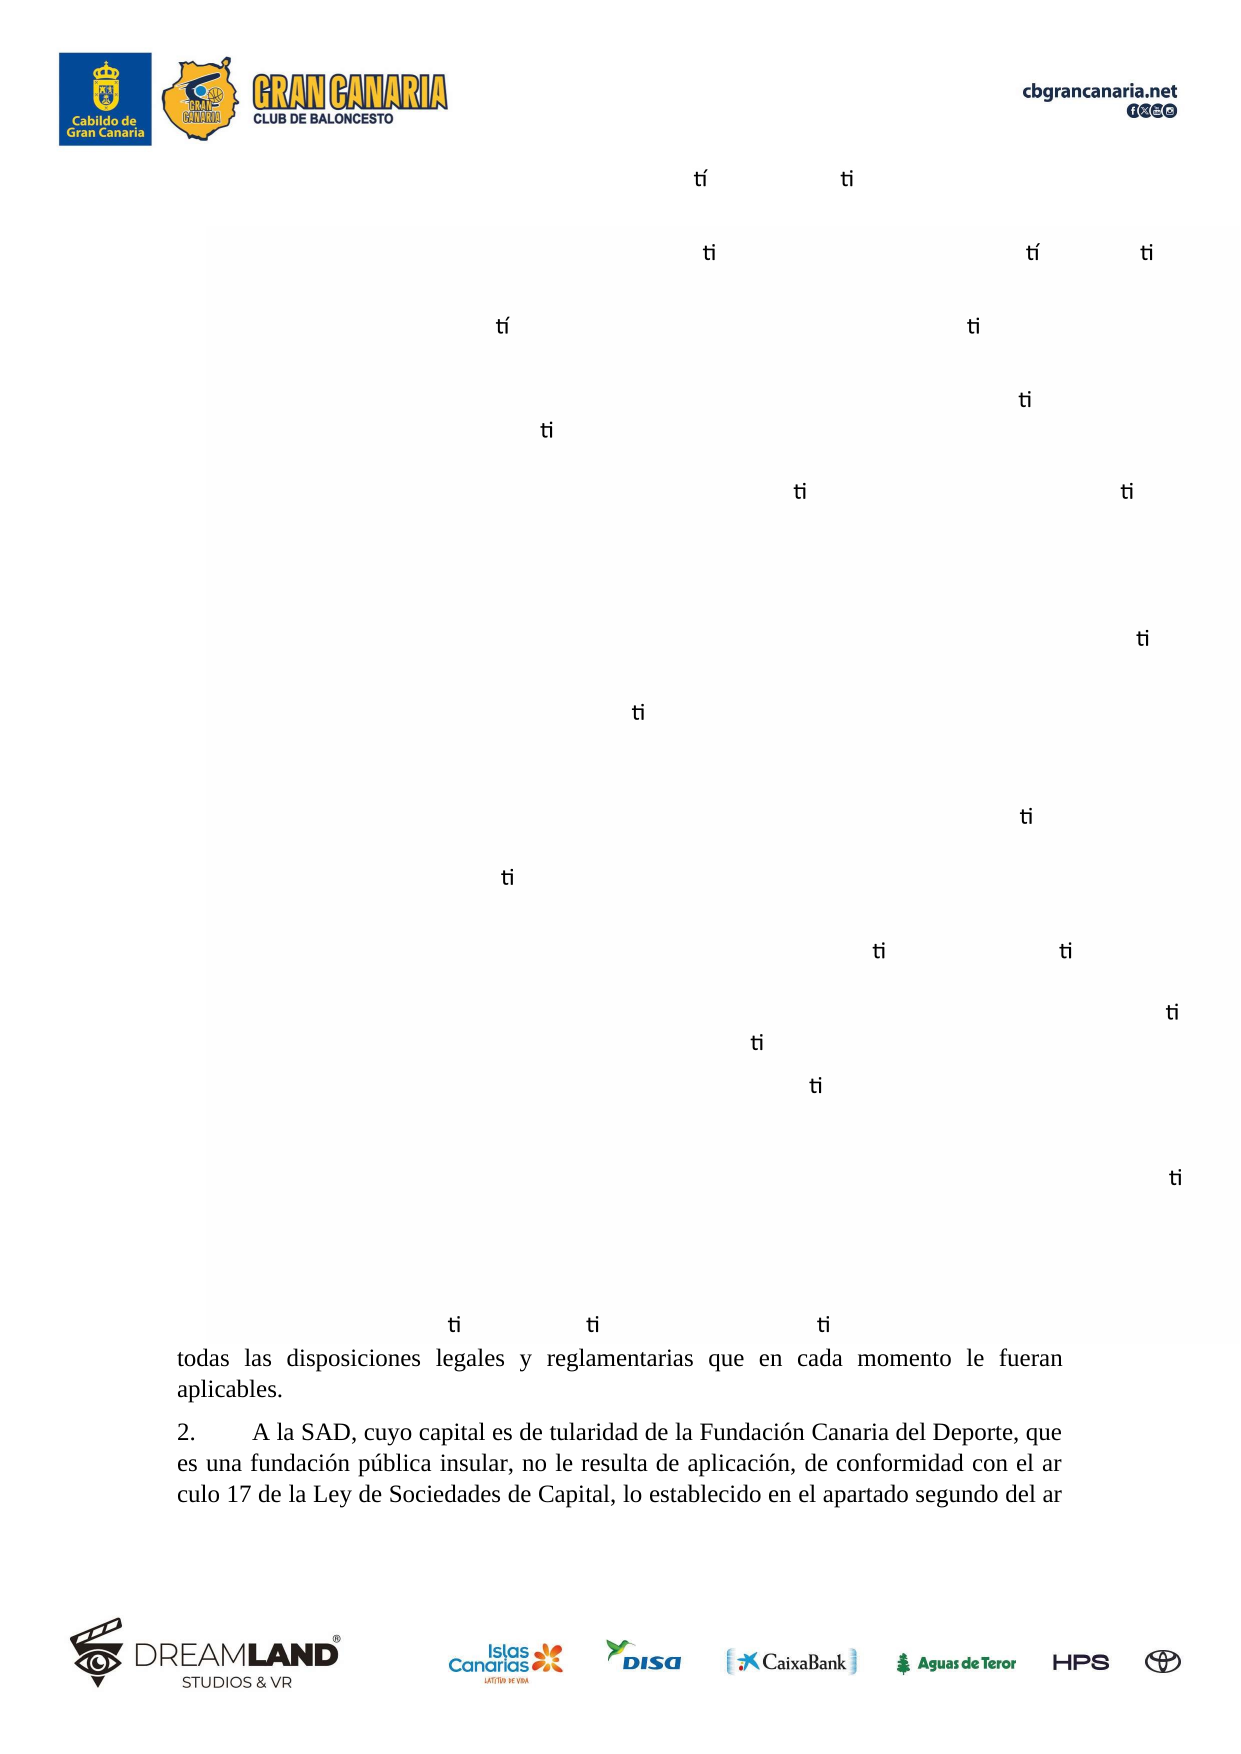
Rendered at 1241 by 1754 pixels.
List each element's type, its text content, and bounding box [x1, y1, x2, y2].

list A la SAD, cuyo capital es de tularidad de la Fundación Canaria del Deporte, que es una fundación pública insular, no le resulta de aplicación, de conformidad con el ar culo 17 de la Ley de Sociedades de Capital, lo establecido en el apartado segundo del ar [177, 1417, 1063, 1508]
list La compañía CLUB DE BALONCESTO GRAN CANARIA CLARET, SAD cons tuye una Sociedad Anónima Depor va (también SAD) que se regirá principalmente por la Ley de Sociedades de Capital, aprobada por Real Decreto Legisla vo 1/2010, de 2 de julio (en adelante Ley de Sociedades de Capital), por la Ley 39/2022, de 30 de diciembre, del Deporte, por la Ley 1/2019, de 30 de enero, de la Ac vidad Física y el Deporte de Canarias, por el Real Decreto 1251/1999, de 16 de julio, sobre sociedades anónimas depor vas, por los presentes Estatutos, por sus reglamentos de desarrollo y por todas las disposiciones legales y reglamentarias que en cada momento le fueran aplicables. [177, 1343, 1063, 1403]
